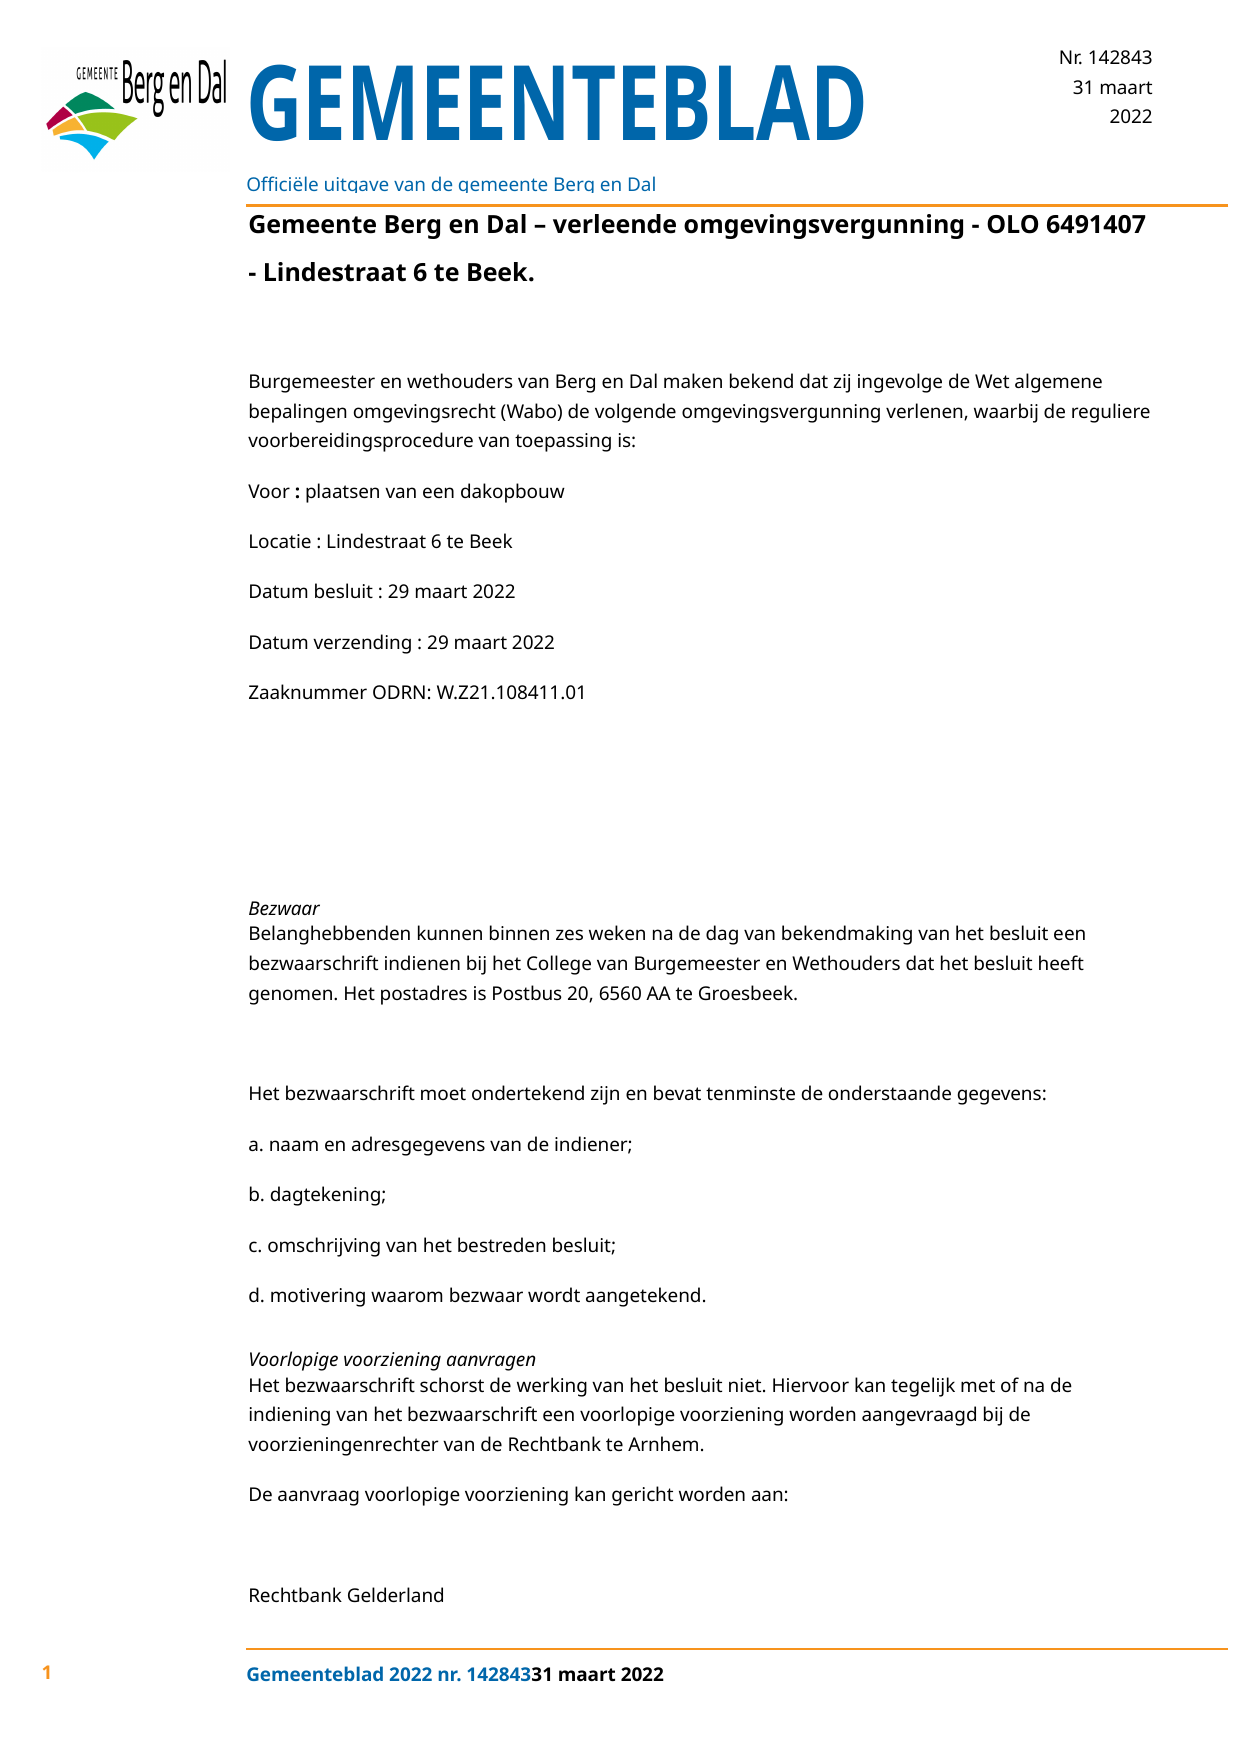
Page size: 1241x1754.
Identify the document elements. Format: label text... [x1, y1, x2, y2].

text Voor : plaatsen van een dakopbouw [248, 478, 1152, 504]
text Datum verzending : 29 maart 2022 [248, 629, 1152, 655]
text Bezwaar [248, 895, 1152, 921]
text Locatie : Lindestraat 6 te Beek [248, 528, 1152, 554]
text Gemeente Berg en Dal – verleende omgevingsvergunning - OLO 6491407 - Lindestraat 6 te Beek. [248, 207, 1152, 288]
text De aanvraag voorlopige voorziening kan gericht worden aan: [248, 1481, 1152, 1507]
text c. omschrijving van het bestreden besluit; [248, 1232, 1152, 1257]
text Zaaknummer ODRN: W.Z21.108411.01 [248, 679, 1152, 705]
text a. naam en adresgegevens van de indiener; [248, 1131, 1152, 1157]
text Belanghebbenden kunnen binnen zes weken na de dag van bekendmaking van het besluit een bezwaarschrift indienen bij het College van Burgemeester en Wethouders dat het besluit heeft genomen. Het postadres is Postbus 20, 6560 AA te Groesbeek. [248, 921, 1152, 1005]
text Het bezwaarschrift schorst de werking van het besluit niet. Hiervoor kan tegelijk met of na de indiening van het bezwaarschrift een voorlopige voorziening worden aangevraagd bij de voorzieningenrechter van de Rechtbank te Arnhem. [248, 1372, 1152, 1457]
text Burgemeester en wethouders van Berg en Dal maken bekend dat zij ingevolge de Wet algemene bepalingen omgevingsrecht (Wabo) de volgende omgevingsvergunning verlenen, waarbij de reguliere voorbereidingsprocedure van toepassing is: [248, 368, 1152, 453]
text Voorlopige voorziening aanvragen [248, 1346, 1152, 1372]
text Datum besluit : 29 maart 2022 [248, 579, 1152, 604]
text d. motivering waarom bezwaar wordt aangetekend. [248, 1282, 1152, 1308]
text Rechtbank Gelderland [248, 1582, 1152, 1608]
text Het bezwaarschrift moet ondertekend zijn en bevat tenminste de onderstaande gegevens: [248, 1081, 1152, 1106]
picture [41, 47, 231, 172]
text b. dagtekening; [248, 1181, 1152, 1207]
